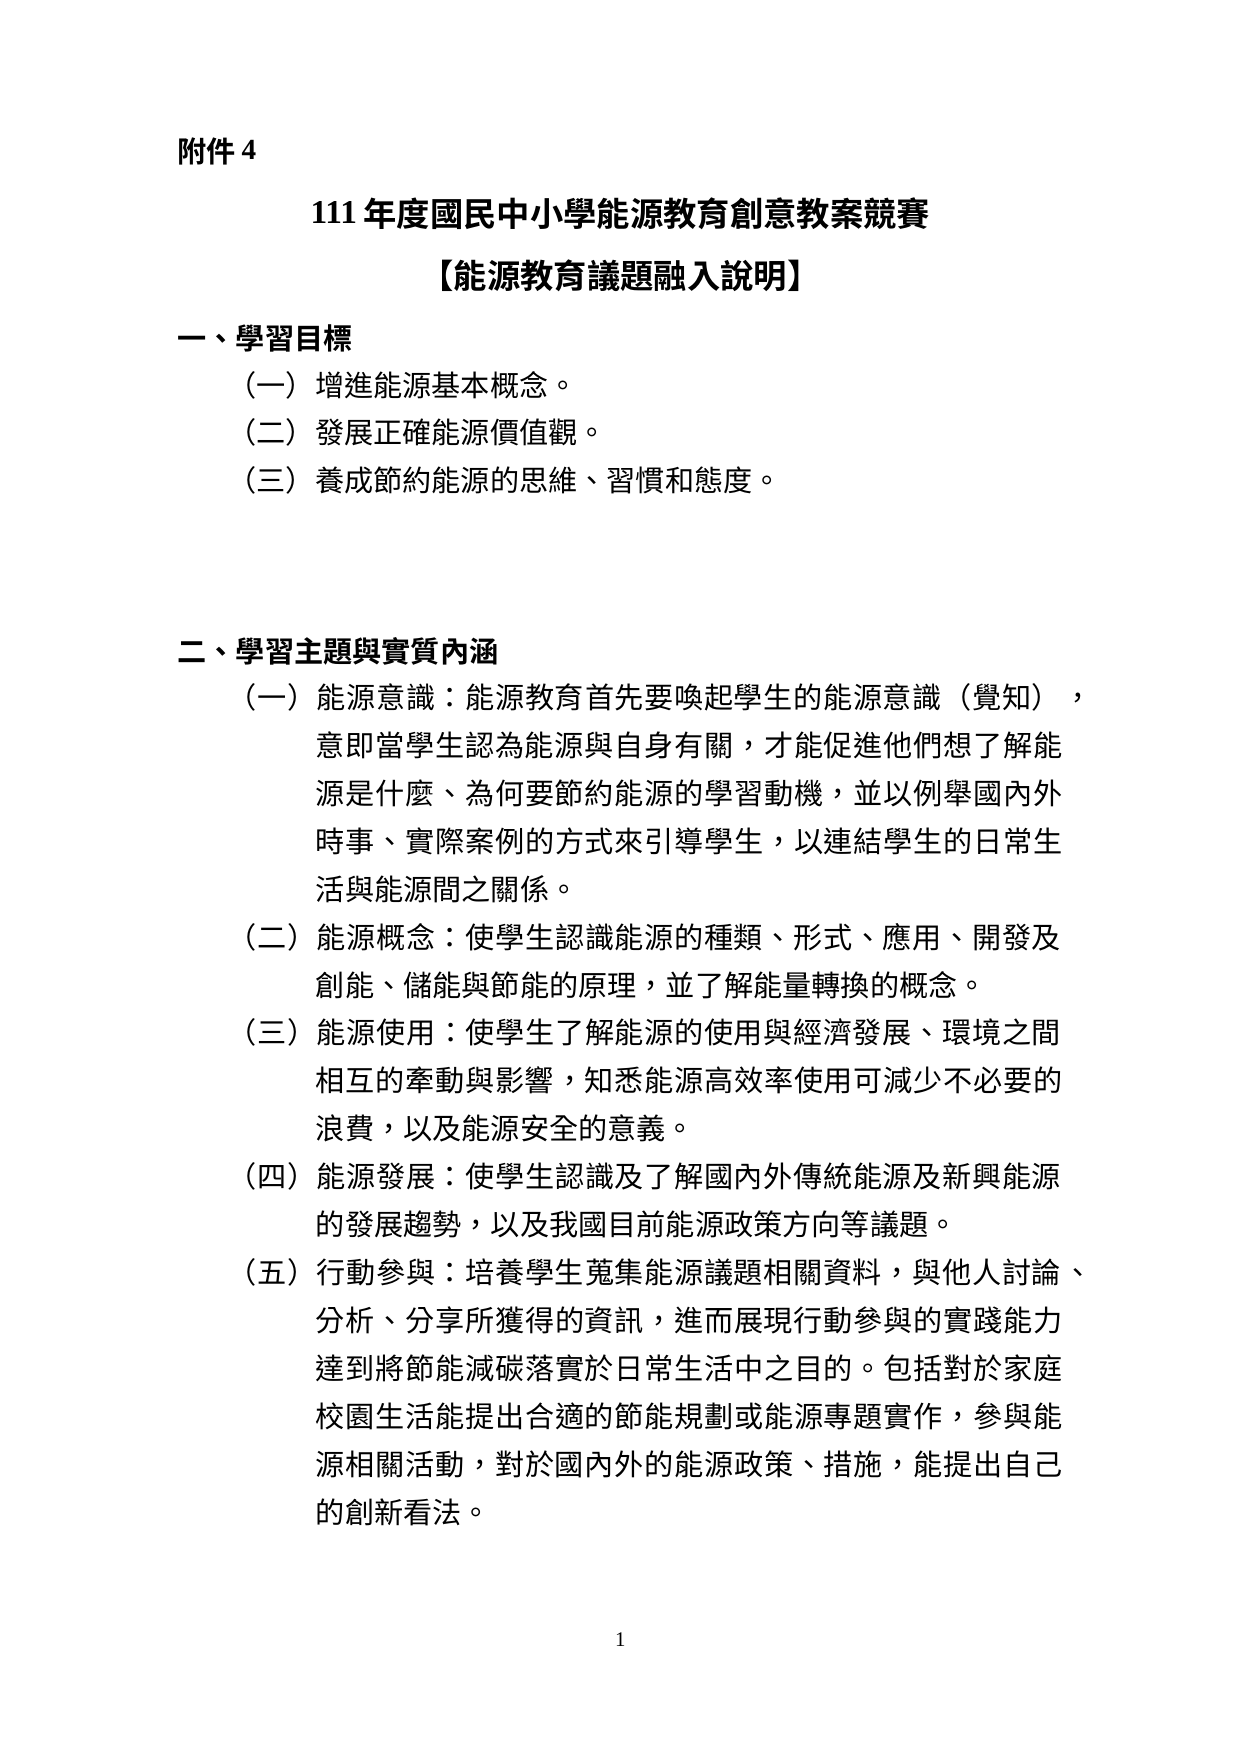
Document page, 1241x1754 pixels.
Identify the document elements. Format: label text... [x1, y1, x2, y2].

text 附件4 [177, 108, 1063, 170]
text （三）能源使用：使學生了解能源的使用與經濟發展、環境之間相互的牽動與影響，知悉能源高效率使用可減少不必要的浪費，以及能源安全的意義。 [227, 1006, 1063, 1149]
text （三）養成節約能源的思維、習慣和態度。 [227, 453, 1063, 501]
text 一、學習目標 [177, 295, 1063, 358]
text （一）增進能源基本概念。 [227, 358, 1063, 406]
text （二）能源概念：使學生認識能源的種類、形式、應用、開發及創能、儲能與節能的原理，並了解能量轉換的概念。 [227, 910, 1063, 1006]
text （四）能源發展：使學生認識及了解國內外傳統能源及新興能源的發展趨勢，以及我國目前能源政策方向等議題。 [227, 1149, 1063, 1245]
text 111年度國民中小學能源教育創意教案競賽 [177, 170, 1063, 233]
text （二）發展正確能源價值觀。 [227, 406, 1063, 453]
text 【能源教育議題融入說明】 [177, 233, 1063, 295]
text （五）行動參與：培養學生蒐集能源議題相關資料，與他人討論、分析、分享所獲得的資訊，進而展現行動參與的實踐能力，達到將節能減碳落實於日常生活中之目的。包括對於家庭、校園生活能提出合適的節能規劃或能源專題實作，參與能源相關活動，對於國內外的能源政策、措施，能提出自己的創新看法。 [227, 1245, 1063, 1533]
text 二、學習主題與實質內涵 [177, 608, 1063, 670]
text （一）能源意識：能源教育首先要喚起學生的能源意識（覺知），意即當學生認為能源與自身有關，才能促進他們想了解能源是什麼、為何要節約能源的學習動機，並以例舉國內外時事、實際案例的方式來引導學生，以連結學生的日常生活與能源間之關係。 [227, 670, 1063, 910]
